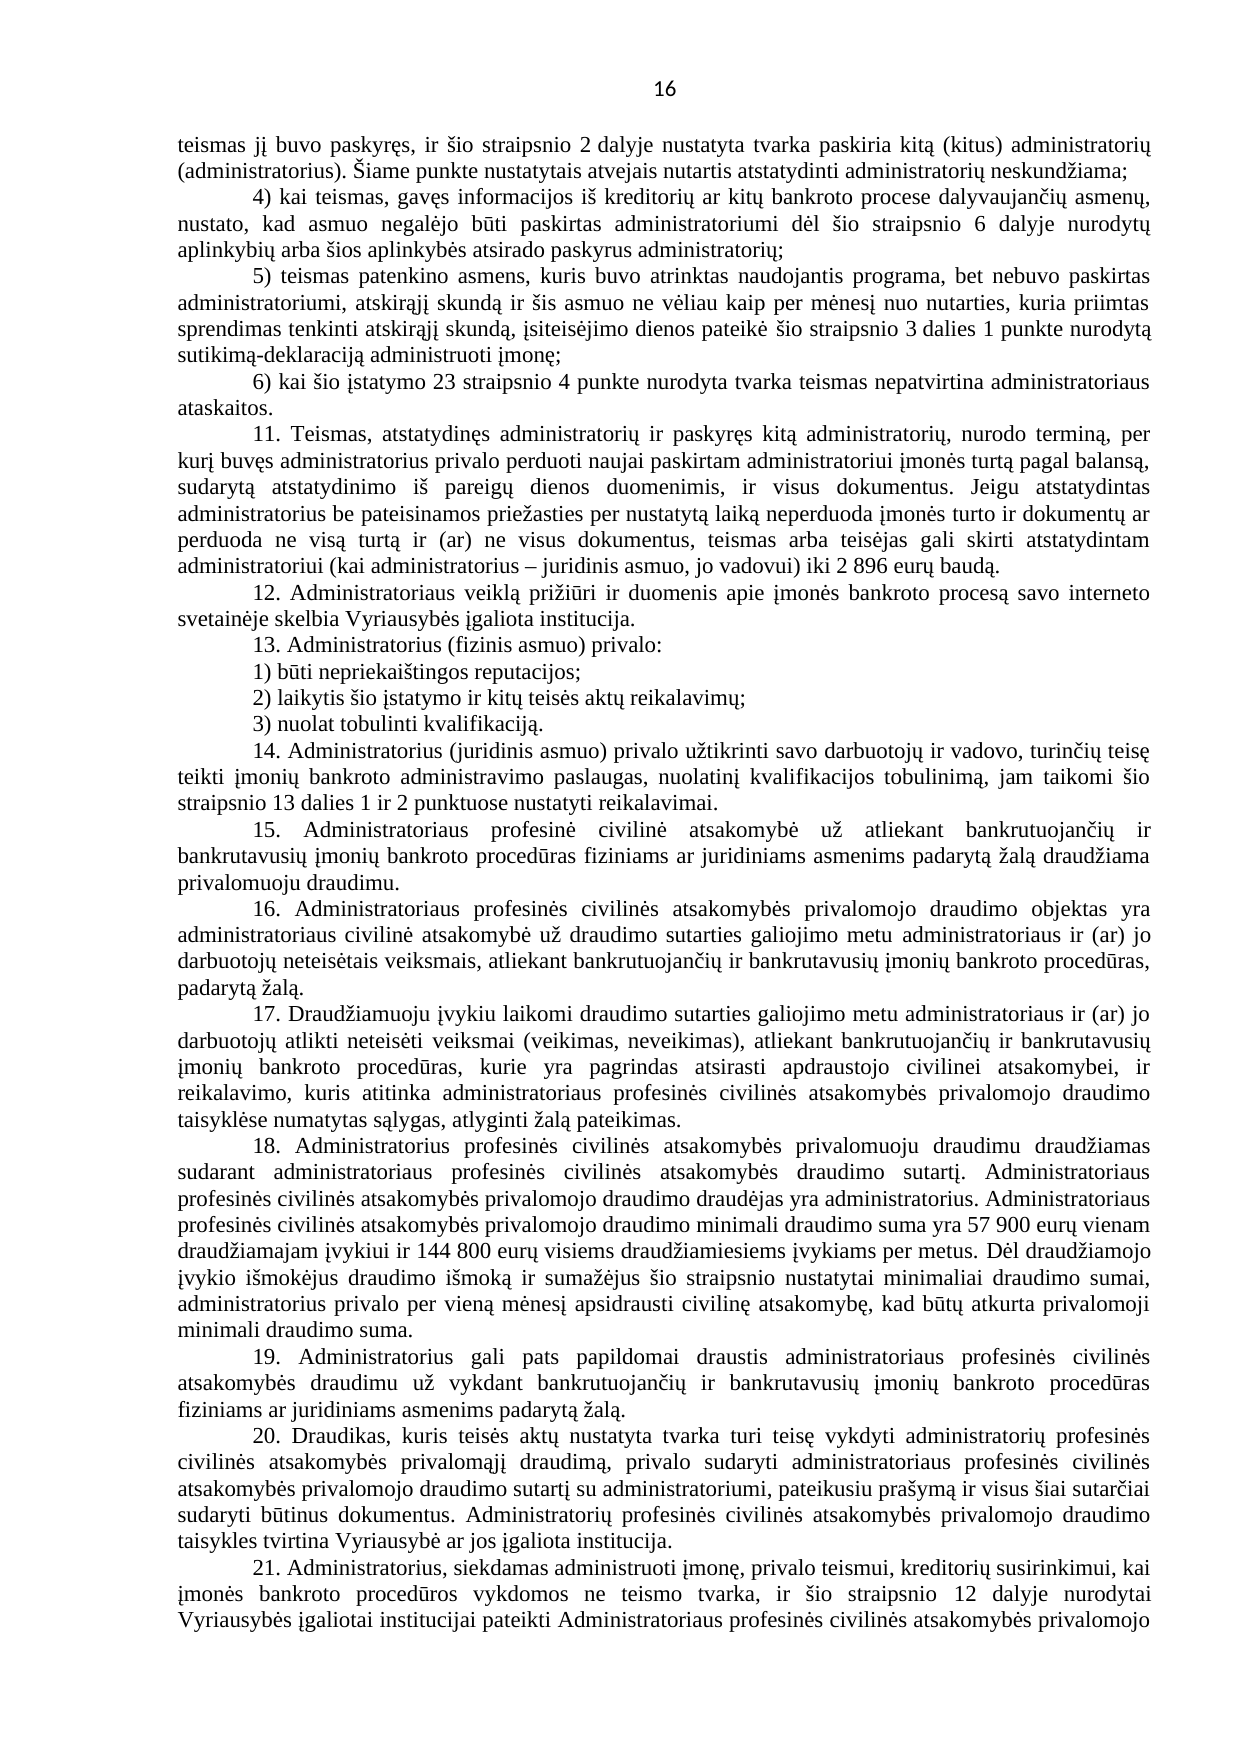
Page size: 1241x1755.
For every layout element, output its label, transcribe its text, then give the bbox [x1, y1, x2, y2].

text 15. Administratoriaus profesinė civilinė atsakomybė už atliekant bankrutuojančių ir bankrutavusių įmonių bankroto procedūras fiziniams ar juridiniams asmenims padarytą žalą draudžiama privalomuoju draudimu. [177, 816, 1152, 895]
text 5) teismas patenkino asmens, kuris buvo atrinktas naudojantis programa, bet nebuvo paskirtas administratoriumi, atskirąjį skundą ir šis asmuo ne vėliau kaip per mėnesį nuo nutarties, kuria priimtas sprendimas tenkinti atskirąjį skundą, įsiteisėjimo dienos pateikė šio straipsnio 3 dalies 1 punkte nurodytą sutikimą-deklaraciją administruoti įmonę; [177, 262, 1152, 368]
text 21. Administratorius, siekdamas administruoti įmonę, privalo teismui, kreditorių susirinkimui, kai įmonės bankroto procedūros vykdomos ne teismo tvarka, ir šio straipsnio 12 dalyje nurodytai Vyriausybės įgaliotai institucijai pateikti Administratoriaus profesinės civilinės atsakomybės privalomojo [177, 1554, 1152, 1633]
text 18. Administratorius profesinės civilinės atsakomybės privalomuoju draudimu draudžiamas sudarant administratoriaus profesinės civilinės atsakomybės draudimo sutartį. Administratoriaus profesinės civilinės atsakomybės privalomojo draudimo draudėjas yra administratorius. Administratoriaus profesinės civilinės atsakomybės privalomojo draudimo minimali draudimo suma yra 57 900 eurų vienam draudžiamajam įvykiui ir 144 800 eurų visiems draudžiamiesiems įvykiams per metus. Dėl draudžiamojo įvykio išmokėjus draudimo išmoką ir sumažėjus šio straipsnio nustatytai minimaliai draudimo sumai, administratorius privalo per vieną mėnesį apsidrausti civilinę atsakomybę, kad būtų atkurta privalomoji minimali draudimo suma. [177, 1132, 1152, 1343]
text 6) kai šio įstatymo 23 straipsnio 4 punkte nurodyta tvarka teismas nepatvirtina administratoriaus ataskaitos. [177, 368, 1152, 421]
text 19. Administratorius gali pats papildomai draustis administratoriaus profesinės civilinės atsakomybės draudimu už vykdant bankrutuojančių ir bankrutavusių įmonių bankroto procedūras fiziniams ar juridiniams asmenims padarytą žalą. [177, 1343, 1152, 1422]
text 17. Draudžiamuoju įvykiu laikomi draudimo sutarties galiojimo metu administratoriaus ir (ar) jo darbuotojų atlikti neteisėti veiksmai (veikimas, neveikimas), atliekant bankrutuojančių ir bankrutavusių įmonių bankroto procedūras, kurie yra pagrindas atsirasti apdraustojo civilinei atsakomybei, ir reikalavimo, kuris atitinka administratoriaus profesinės civilinės atsakomybės privalomojo draudimo taisyklėse numatytas sąlygas, atlyginti žalą pateikimas. [177, 1000, 1152, 1132]
text 14. Administratorius (juridinis asmuo) privalo užtikrinti savo darbuotojų ir vadovo, turinčių teisę teikti įmonių bankroto administravimo paslaugas, nuolatinį kvalifikacijos tobulinimą, jam taikomi šio straipsnio 13 dalies 1 ir 2 punktuose nustatyti reikalavimai. [177, 737, 1152, 816]
text 16. Administratoriaus profesinės civilinės atsakomybės privalomojo draudimo objektas yra administratoriaus civilinė atsakomybė už draudimo sutarties galiojimo metu administratoriaus ir (ar) jo darbuotojų neteisėtais veiksmais, atliekant bankrutuojančių ir bankrutavusių įmonių bankroto procedūras, padarytą žalą. [177, 895, 1152, 1000]
text 3) nuolat tobulinti kvalifikaciją. [177, 710, 1152, 737]
text 2) laikytis šio įstatymo ir kitų teisės aktų reikalavimų; [177, 684, 1152, 710]
text 20. Draudikas, kuris teisės aktų nustatyta tvarka turi teisę vykdyti administratorių profesinės civilinės atsakomybės privalomąjį draudimą, privalo sudaryti administratoriaus profesinės civilinės atsakomybės privalomojo draudimo sutartį su administratoriumi, pateikusiu prašymą ir visus šiai sutarčiai sudaryti būtinus dokumentus. Administratorių profesinės civilinės atsakomybės privalomojo draudimo taisykles tvirtina Vyriausybė ar jos įgaliota institucija. [177, 1422, 1152, 1554]
text 12. Administratoriaus veiklą prižiūri ir duomenis apie įmonės bankroto procesą savo interneto svetainėje skelbia Vyriausybės įgaliota institucija. [177, 579, 1152, 631]
text 13. Administratorius (fizinis asmuo) privalo: [177, 631, 1152, 658]
text teismas jį buvo paskyręs, ir šio straipsnio 2 dalyje nustatyta tvarka paskiria kitą (kitus) administratorių (administratorius). Šiame punkte nustatytais atvejais nutartis atstatydinti administratorių neskundžiama; [177, 131, 1152, 183]
text 11. Teismas, atstatydinęs administratorių ir paskyręs kitą administratorių, nurodo terminą, per kurį buvęs administratorius privalo perduoti naujai paskirtam administratoriui įmonės turtą pagal balansą, sudarytą atstatydinimo iš pareigų dienos duomenimis, ir visus dokumentus. Jeigu atstatydintas administratorius be pateisinamos priežasties per nustatytą laiką neperduoda įmonės turto ir dokumentų ar perduoda ne visą turtą ir (ar) ne visus dokumentus, teismas arba teisėjas gali skirti atstatydintam administratoriui (kai administratorius – juridinis asmuo, jo vadovui) iki 2 896 eurų baudą. [177, 421, 1152, 579]
text 4) kai teismas, gavęs informacijos iš kreditorių ar kitų bankroto procese dalyvaujančių asmenų, nustato, kad asmuo negalėjo būti paskirtas administratoriumi dėl šio straipsnio 6 dalyje nurodytų aplinkybių arba šios aplinkybės atsirado paskyrus administratorių; [177, 183, 1152, 262]
text 1) būti nepriekaištingos reputacijos; [177, 658, 1152, 684]
